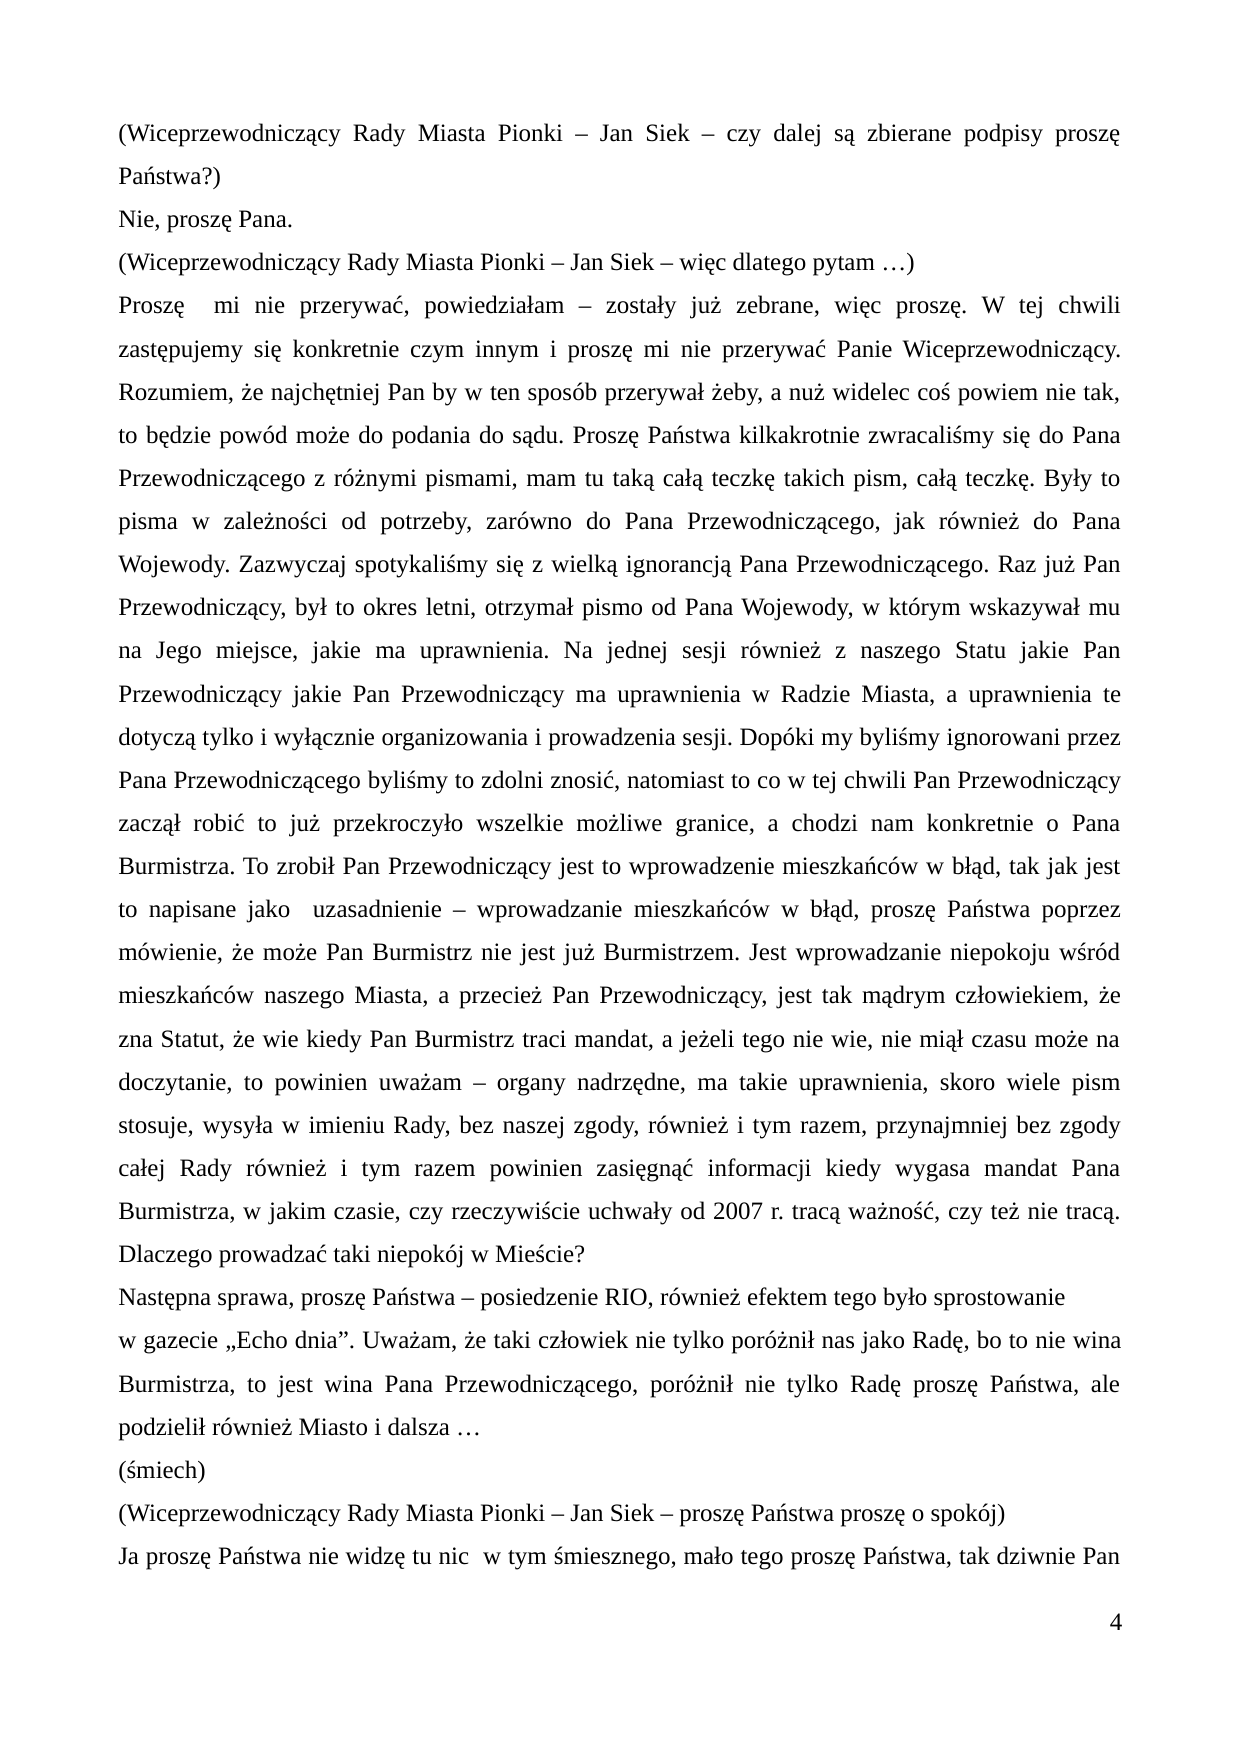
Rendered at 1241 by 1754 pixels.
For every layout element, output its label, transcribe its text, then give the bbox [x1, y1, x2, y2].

text Następna sprawa, proszę Państwa – posiedzenie RIO, również efektem tego było sprostowanie [118, 1282, 1122, 1311]
text Proszę mi nie przerywać, powiedziałam – zostały już zebrane, więc proszę. W tej chwili zastępujemy się konkretnie czym innym i proszę mi nie przerywać Panie Wiceprzewodniczący. Rozumiem, że najchętniej Pan by w ten sposób przerywał żeby, a nuż widelec coś powiem nie tak, to będzie powód może do podania do sądu. Proszę Państwa kilkakrotnie zwracaliśmy się do Pana Przewodniczącego z różnymi pismami, mam tu taką całą teczkę takich pism, całą teczkę. Były to pisma w zależności od potrzeby, zarówno do Pana Przewodniczącego, jak również do Pana Wojewody. Zazwyczaj spotykaliśmy się z wielką ignorancją Pana Przewodniczącego. Raz już Pan Przewodniczący, był to okres letni, otrzymał pismo od Pana Wojewody, w którym wskazywał mu na Jego miejsce, jakie ma uprawnienia. Na jednej sesji również z naszego Statu jakie Pan Przewodniczący jakie Pan Przewodniczący ma uprawnienia w Radzie Miasta, a uprawnienia te dotyczą tylko i wyłącznie organizowania i prowadzenia sesji. Dopóki my byliśmy ignorowani przez Pana Przewodniczącego byliśmy to zdolni znosić, natomiast to co w tej chwili Pan Przewodniczący zaczął robić to już przekroczyło wszelkie możliwe granice, a chodzi nam konkretnie o Pana Burmistrza. To zrobił Pan Przewodniczący jest to wprowadzenie mieszkańców w błąd, tak jak jest to napisane jako uzasadnienie – wprowadzanie mieszkańców w błąd, proszę Państwa poprzez mówienie, że może Pan Burmistrz nie jest już Burmistrzem. Jest wprowadzanie niepokoju wśród mieszkańców naszego Miasta, a przecież Pan Przewodniczący, jest tak mądrym człowiekiem, że zna Statut, że wie kiedy Pan Burmistrz traci mandat, a jeżeli tego nie wie, nie miął czasu może na doczytanie, to powinien uważam – organy nadrzędne, ma takie uprawnienia, skoro wiele pism stosuje, wysyła w imieniu Rady, bez naszej zgody, również i tym razem, przynajmniej bez zgody całej Rady również i tym razem powinien zasięgnąć informacji kiedy wygasa mandat Pana Burmistrza, w jakim czasie, czy rzeczywiście uchwały od 2007 r. tracą ważność, czy też nie tracą. Dlaczego prowadzać taki niepokój w Mieście? [118, 291, 1122, 1268]
text Ja proszę Państwa nie widzę tu nic w tym śmiesznego, mało tego proszę Państwa, tak dziwnie Pan [118, 1541, 1122, 1570]
text (śmiech) [118, 1455, 1122, 1484]
text w gazecie „Echo dnia”. Uważam, że taki człowiek nie tylko poróżnił nas jako Radę, bo to nie wina Burmistrza, to jest wina Pana Przewodniczącego, poróżnił nie tylko Radę proszę Państwa, ale podzielił również Miasto i dalsza … [118, 1326, 1122, 1441]
text Nie, proszę Pana. [118, 204, 1122, 233]
text (Wiceprzewodniczący Rady Miasta Pionki – Jan Siek – proszę Państwa proszę o spokój) [118, 1498, 1122, 1527]
text (Wiceprzewodniczący Rady Miasta Pionki – Jan Siek – czy dalej są zbierane podpisy proszę Państwa?) [118, 118, 1122, 190]
text (Wiceprzewodniczący Rady Miasta Pionki – Jan Siek – więc dlatego pytam …) [118, 247, 1122, 276]
